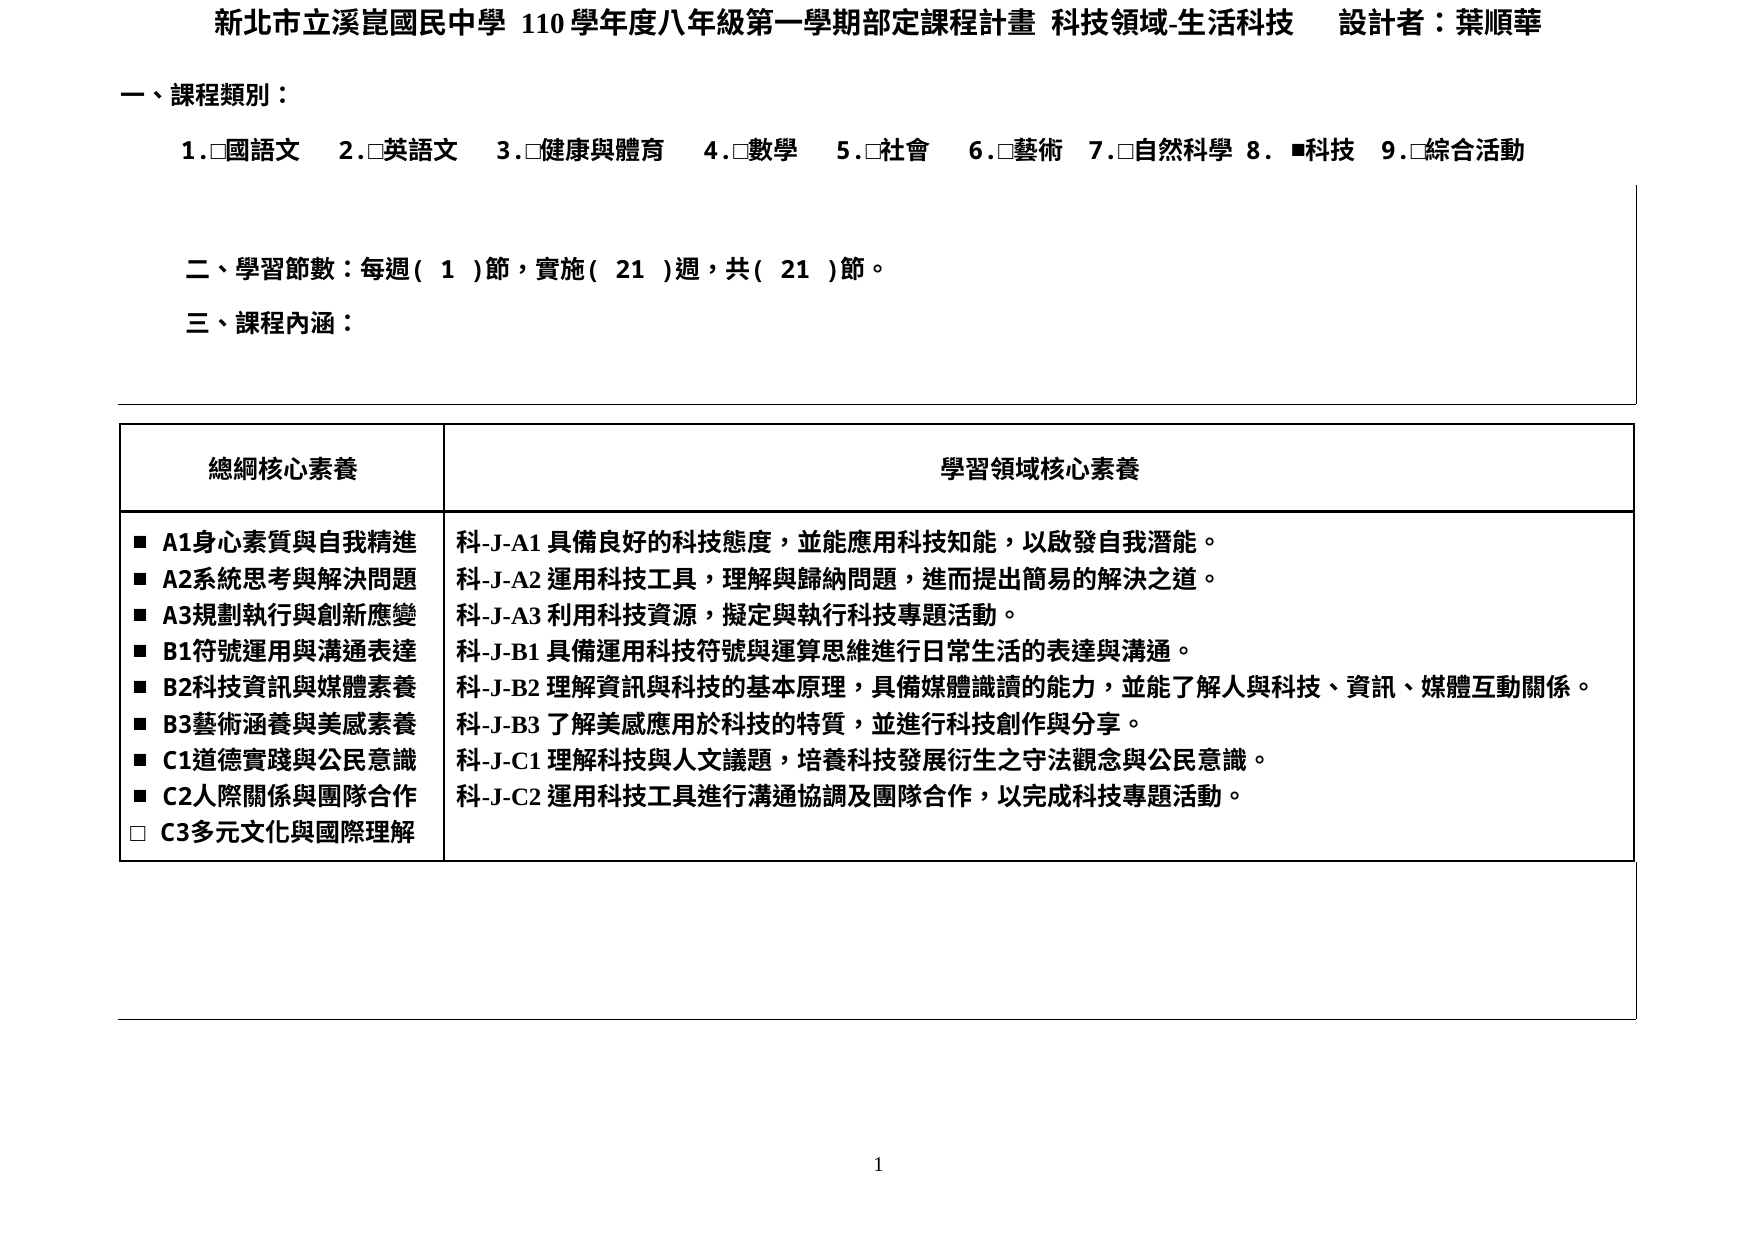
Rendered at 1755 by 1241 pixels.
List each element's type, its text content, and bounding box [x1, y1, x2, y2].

table_header 總綱核心素養 [121, 425, 443, 510]
text 新北市立溪崑國民中學 110學年度八年級第一學期部定課程計畫 科技領域-生活科技 設計者：葉順華 [118, 0, 1636, 42]
text 一、課程類別： [118, 76, 1636, 112]
text 二、學習節數：每週( 1 )節，實施( 21 )週，共( 21 )節。 [118, 184, 1636, 239]
table_header 學習領域核心素養 [445, 425, 1633, 510]
table_cell 科-J-A1 具備良好的科技態度，並能應用科技知能，以啟發自我潛能。 科-J-A2 運用科技工具，理解與歸納問題，進而提出簡易的解決之道。 科-J-A3 利用科技資源，擬定與執行科技專題活動。 科-J-B1 具備運用科技符號與運算思維進行日常生活的表達與溝通。 科-J-B2 理解資訊與科技的基本原理，具備媒體識讀的能力，並能了解人與科技、資訊、媒體互動關係。 科-J-B3 了解美感應用於科技的特質，並進行科技創作與分享。 科-J-C1 理解科技與人文議題，培養科技發展衍生之守法觀念與公民意識。 科-J-C2 運用科技工具進行溝通協調及團隊合作，以完成科技專題活動。 [445, 513, 1633, 859]
text 1.□國語文 2.□英語文 3.□健康與體育 4.□數學 5.□社會 6.□藝術 7.□自然科學 8. ■科技 9.□綜合活動 [118, 130, 1636, 166]
text 三、課程內涵： [118, 239, 1636, 404]
table_cell ■ A1身心素質與自我精進 ■ A2系統思考與解決問題 ■ A3規劃執行與創新應變 ■ B1符號運用與溝通表達 ■ B2科技資訊與媒體素養 ■ B3藝術涵養與美感素養 ■ C1道德實踐與公民意識 ■ C2人際關係與團隊合作 □ C3多元文化與國際理解 [121, 513, 443, 859]
